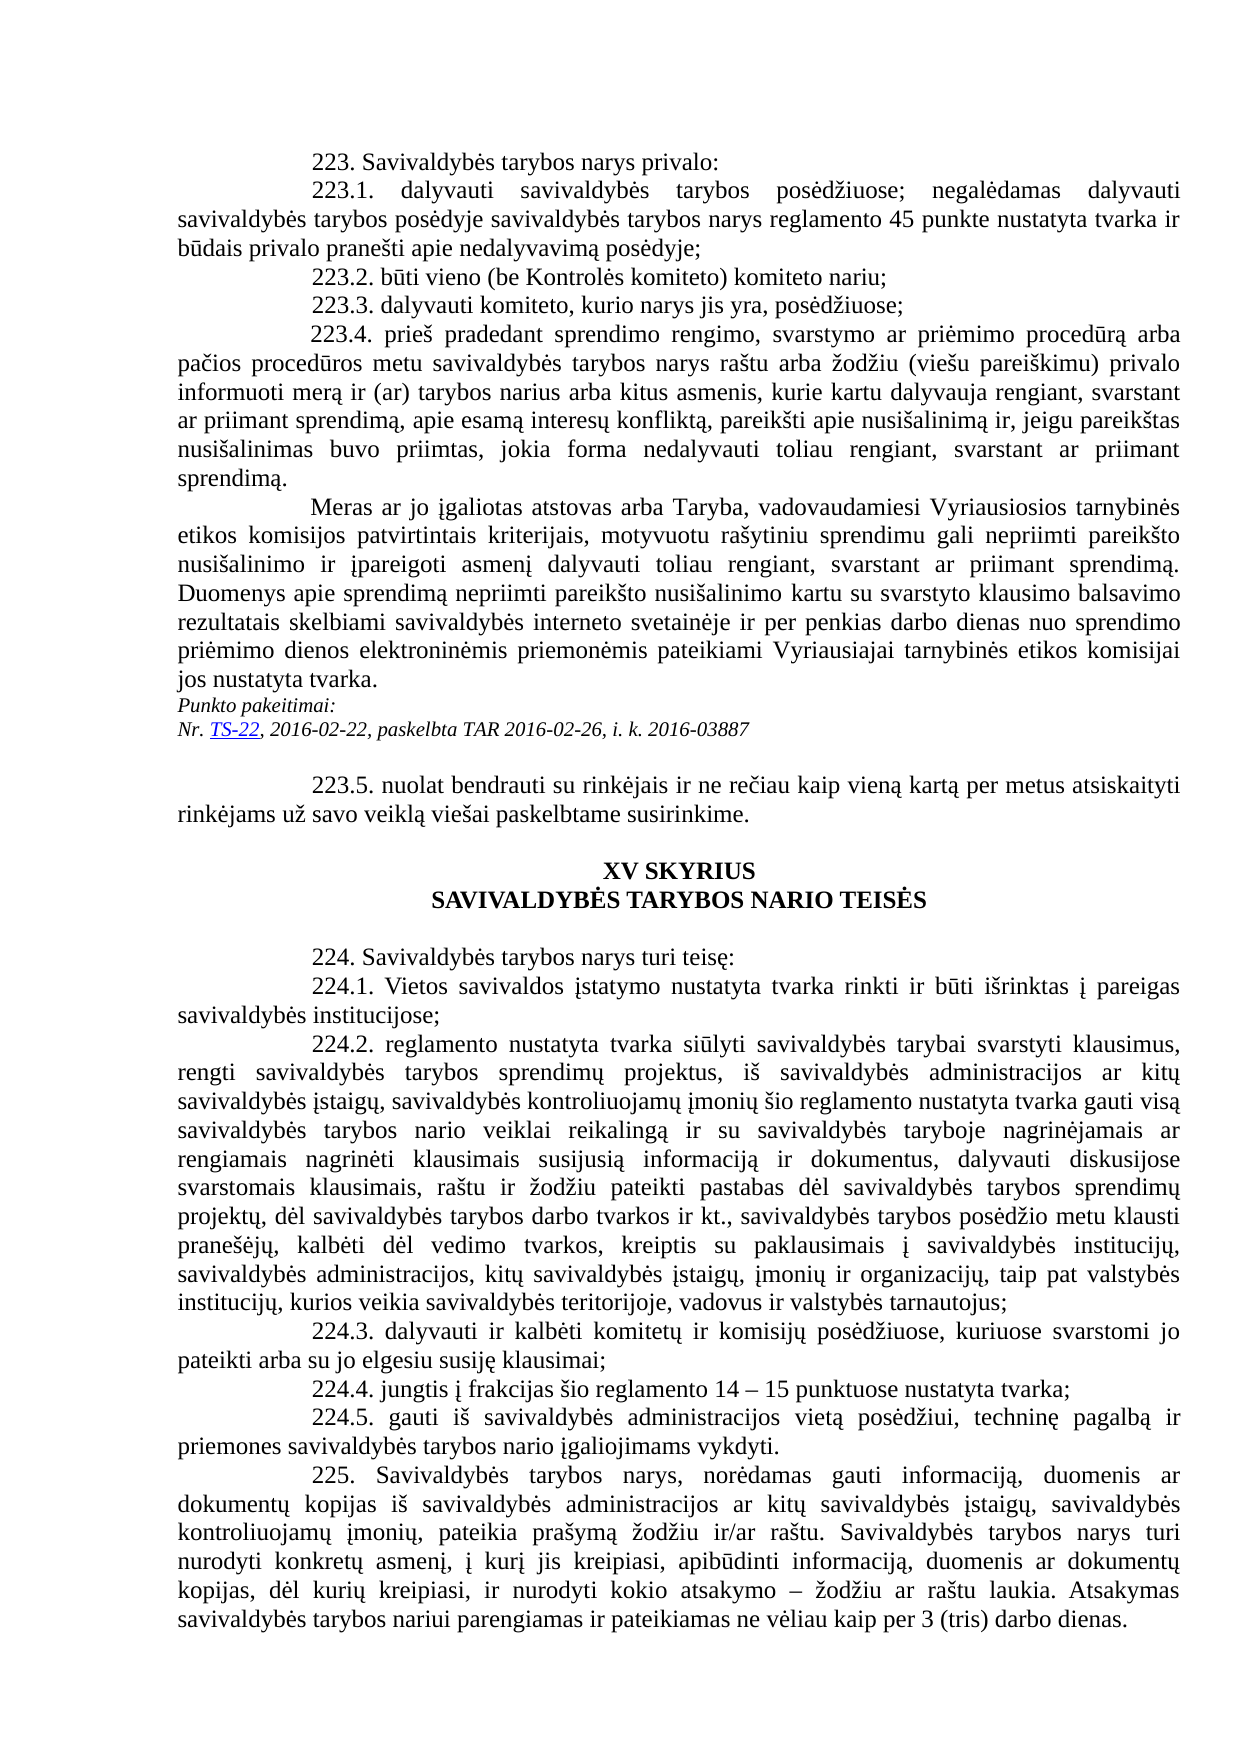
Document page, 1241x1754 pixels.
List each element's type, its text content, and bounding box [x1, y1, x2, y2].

text 224.3. dalyvauti ir kalbėti komitetų ir komisijų posėdžiuose, kuriuose svarstomi jo pateikti arba su jo elgesiu susiję klausimai; [177, 1316, 1181, 1374]
text SAVIVALDYBĖS TARYBOS NARIO TEISĖS [177, 885, 1181, 914]
text 223.1. dalyvauti savivaldybės tarybos posėdžiuose; negalėdamas dalyvauti savivaldybės tarybos posėdyje savivaldybės tarybos narys reglamento 45 punkte nustatyta tvarka ir būdais privalo pranešti apie nedalyvavimą posėdyje; [177, 176, 1181, 262]
text 224.5. gauti iš savivaldybės administracijos vietą posėdžiui, techninę pagalbą ir priemones savivaldybės tarybos nario įgaliojimams vykdyti. [177, 1402, 1181, 1460]
text XV SKYRIUS [177, 856, 1181, 885]
text 223. Savivaldybės tarybos narys privalo: [177, 147, 1181, 176]
text 224. Savivaldybės tarybos narys turi teisę: [177, 942, 1181, 971]
text 223.2. būti vieno (be Kontrolės komiteto) komiteto nariu; [177, 262, 1181, 291]
text Punkto pakeitimai: [177, 693, 1181, 717]
text 224.1. Vietos savivaldos įstatymo nustatyta tvarka rinkti ir būti išrinktas į pareigas savivaldybės institucijose; [177, 971, 1181, 1029]
text 224.2. reglamento nustatyta tvarka siūlyti savivaldybės tarybai svarstyti klausimus, rengti savivaldybės tarybos sprendimų projektus, iš savivaldybės administracijos ar kitų savivaldybės įstaigų, savivaldybės kontroliuojamų įmonių šio reglamento nustatyta tvarka gauti visą savivaldybės tarybos nario veiklai reikalingą ir su savivaldybės taryboje nagrinėjamais ar rengiamais nagrinėti klausimais susijusią informaciją ir dokumentus, dalyvauti diskusijose svarstomais klausimais, raštu ir žodžiu pateikti pastabas dėl savivaldybės tarybos sprendimų projektų, dėl savivaldybės tarybos darbo tvarkos ir kt., savivaldybės tarybos posėdžio metu klausti pranešėjų, kalbėti dėl vedimo tvarkos, kreiptis su paklausimais į savivaldybės institucijų, savivaldybės administracijos, kitų savivaldybės įstaigų, įmonių ir organizacijų, taip pat valstybės institucijų, kurios veikia savivaldybės teritorijoje, vadovus ir valstybės tarnautojus; [177, 1029, 1181, 1316]
text 223.3. dalyvauti komiteto, kurio narys jis yra, posėdžiuose; [177, 291, 1181, 319]
text 225. Savivaldybės tarybos narys, norėdamas gauti informaciją, duomenis ar dokumentų kopijas iš savivaldybės administracijos ar kitų savivaldybės įstaigų, savivaldybės kontroliuojamų įmonių, pateikia prašymą žodžiu ir/ar raštu. Savivaldybės tarybos narys turi nurodyti konkretų asmenį, į kurį jis kreipiasi, apibūdinti informaciją, duomenis ar dokumentų kopijas, dėl kurių kreipiasi, ir nurodyti kokio atsakymo – žodžiu ar raštu laukia. Atsakymas savivaldybės tarybos nariui parengiamas ir pateikiamas ne vėliau kaip per 3 (tris) darbo dienas. [177, 1460, 1181, 1632]
text 223.5. nuolat bendrauti su rinkėjais ir ne rečiau kaip vieną kartą per metus atsiskaityti rinkėjams už savo veiklą viešai paskelbtame susirinkime. [177, 770, 1181, 827]
text Meras ar jo įgaliotas atstovas arba Taryba, vadovaudamiesi Vyriausiosios tarnybinės etikos komisijos patvirtintais kriterijais, motyvuotu rašytiniu sprendimu gali nepriimti pareikšto nusišalinimo ir įpareigoti asmenį dalyvauti toliau rengiant, svarstant ar priimant sprendimą. Duomenys apie sprendimą nepriimti pareikšto nusišalinimo kartu su svarstyto klausimo balsavimo rezultatais skelbiami savivaldybės interneto svetainėje ir per penkias darbo dienas nuo sprendimo priėmimo dienos elektroninėmis priemonėmis pateikiami Vyriausiajai tarnybinės etikos komisijai jos nustatyta tvarka. [177, 492, 1181, 693]
text 223.4. prieš pradedant sprendimo rengimo, svarstymo ar priėmimo procedūrą arba pačios procedūros metu savivaldybės tarybos narys raštu arba žodžiu (viešu pareiškimu) privalo informuoti merą ir (ar) tarybos narius arba kitus asmenis, kurie kartu dalyvauja rengiant, svarstant ar priimant sprendimą, apie esamą interesų konfliktą, pareikšti apie nusišalinimą ir, jeigu pareikštas nusišalinimas buvo priimtas, jokia forma nedalyvauti toliau rengiant, svarstant ar priimant sprendimą. [177, 319, 1181, 492]
text 224.4. jungtis į frakcijas šio reglamento 14 – 15 punktuose nustatyta tvarka; [177, 1374, 1181, 1402]
text Nr. TS-22, 2016-02-22, paskelbta TAR 2016-02-26, i. k. 2016-03887 [177, 717, 1181, 741]
